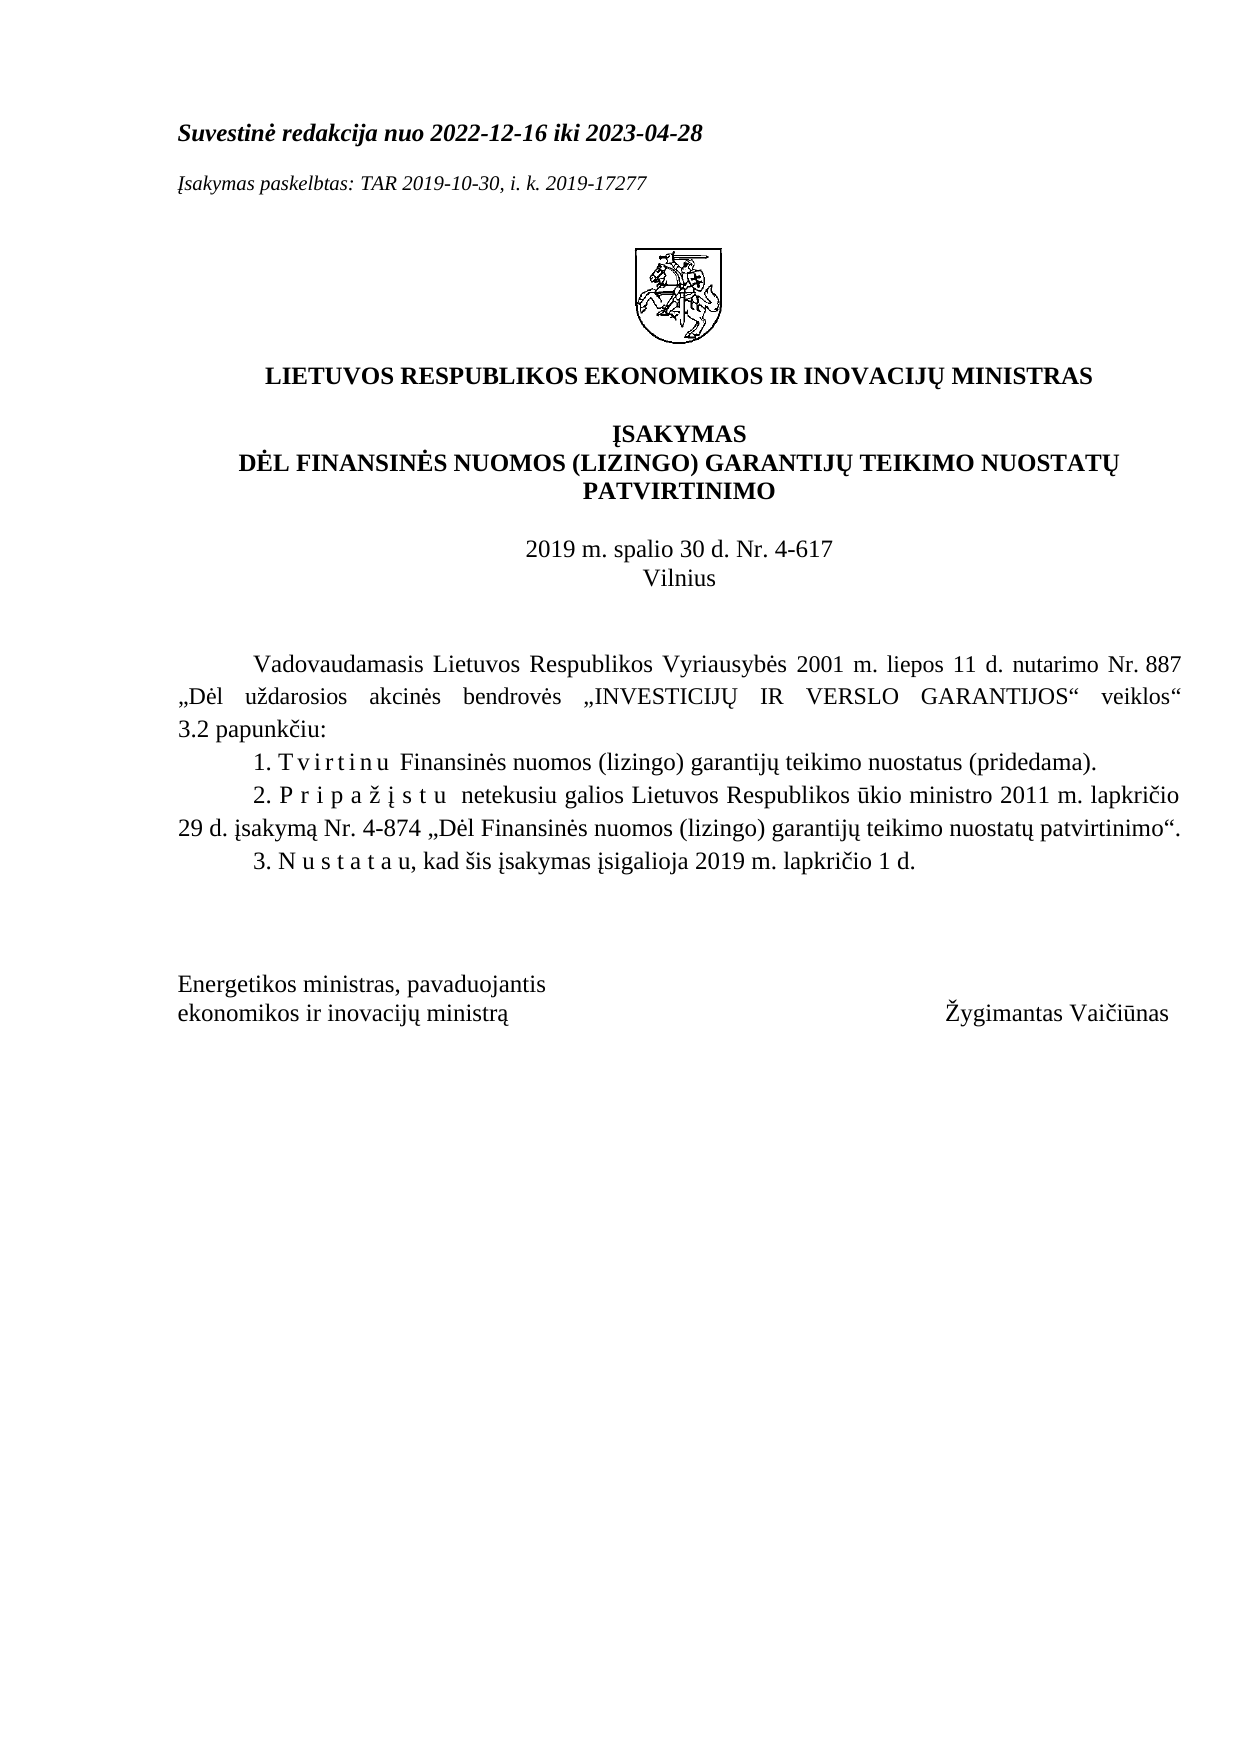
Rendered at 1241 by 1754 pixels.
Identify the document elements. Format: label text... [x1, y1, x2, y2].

text Įsakymas paskelbtas: TAR 2019-10-30, i. k. 2019-17277 [177, 171, 1181, 195]
text ĮSAKYMAS [177, 419, 1181, 448]
text Energetikos ministras, pavaduojantis [177, 969, 1181, 998]
text Suvestinė redakcija nuo 2022-12-16 iki 2023-04-28 [177, 118, 1181, 147]
text DĖL FINANSINĖS NUOMOS (LIZINGO) GARANTIJŲ TEIKIMO nuostatŲ PATVIRTINIMO [177, 448, 1181, 505]
text 2. P r i p a ž į s t u netekusiu galios Lietuvos Respublikos ūkio ministro 2011 m. lapkričio 29 d. įsakymą Nr. 4-874 „Dėl Finansinės nuomos (lizingo) garantijų teikimo nuostatų patvirtinimo“. [178, 780, 1181, 841]
text ekonomikos ir inovacijų ministrą Žygimantas Vaičiūnas [177, 998, 1181, 1027]
text 1. Tvirtinu Finansinės nuomos (lizingo) garantijų teikimo nuostatus (pridedama). [178, 747, 1181, 775]
text Vilnius [177, 563, 1181, 591]
text LIETUVOS RESPUBLIKOS Ekonomikos ir inovacijų MINISTRAS [177, 361, 1181, 390]
text 3. N u s t a t a u, kad šis įsakymas įsigalioja 2019 m. lapkričio 1 d. [178, 846, 1181, 874]
text Vadovaudamasis Lietuvos Respublikos Vyriausybės 2001 m. liepos 11 d. nutarimo Nr. 887 „Dėl uždarosios akcinės bendrovės „INVESTICIJŲ IR VERSLO GARANTIJOS“ veiklos“ 3.2 papunkčiu: [178, 649, 1181, 742]
text 2019 m. spalio 30 d. Nr. 4-617 [177, 534, 1181, 563]
